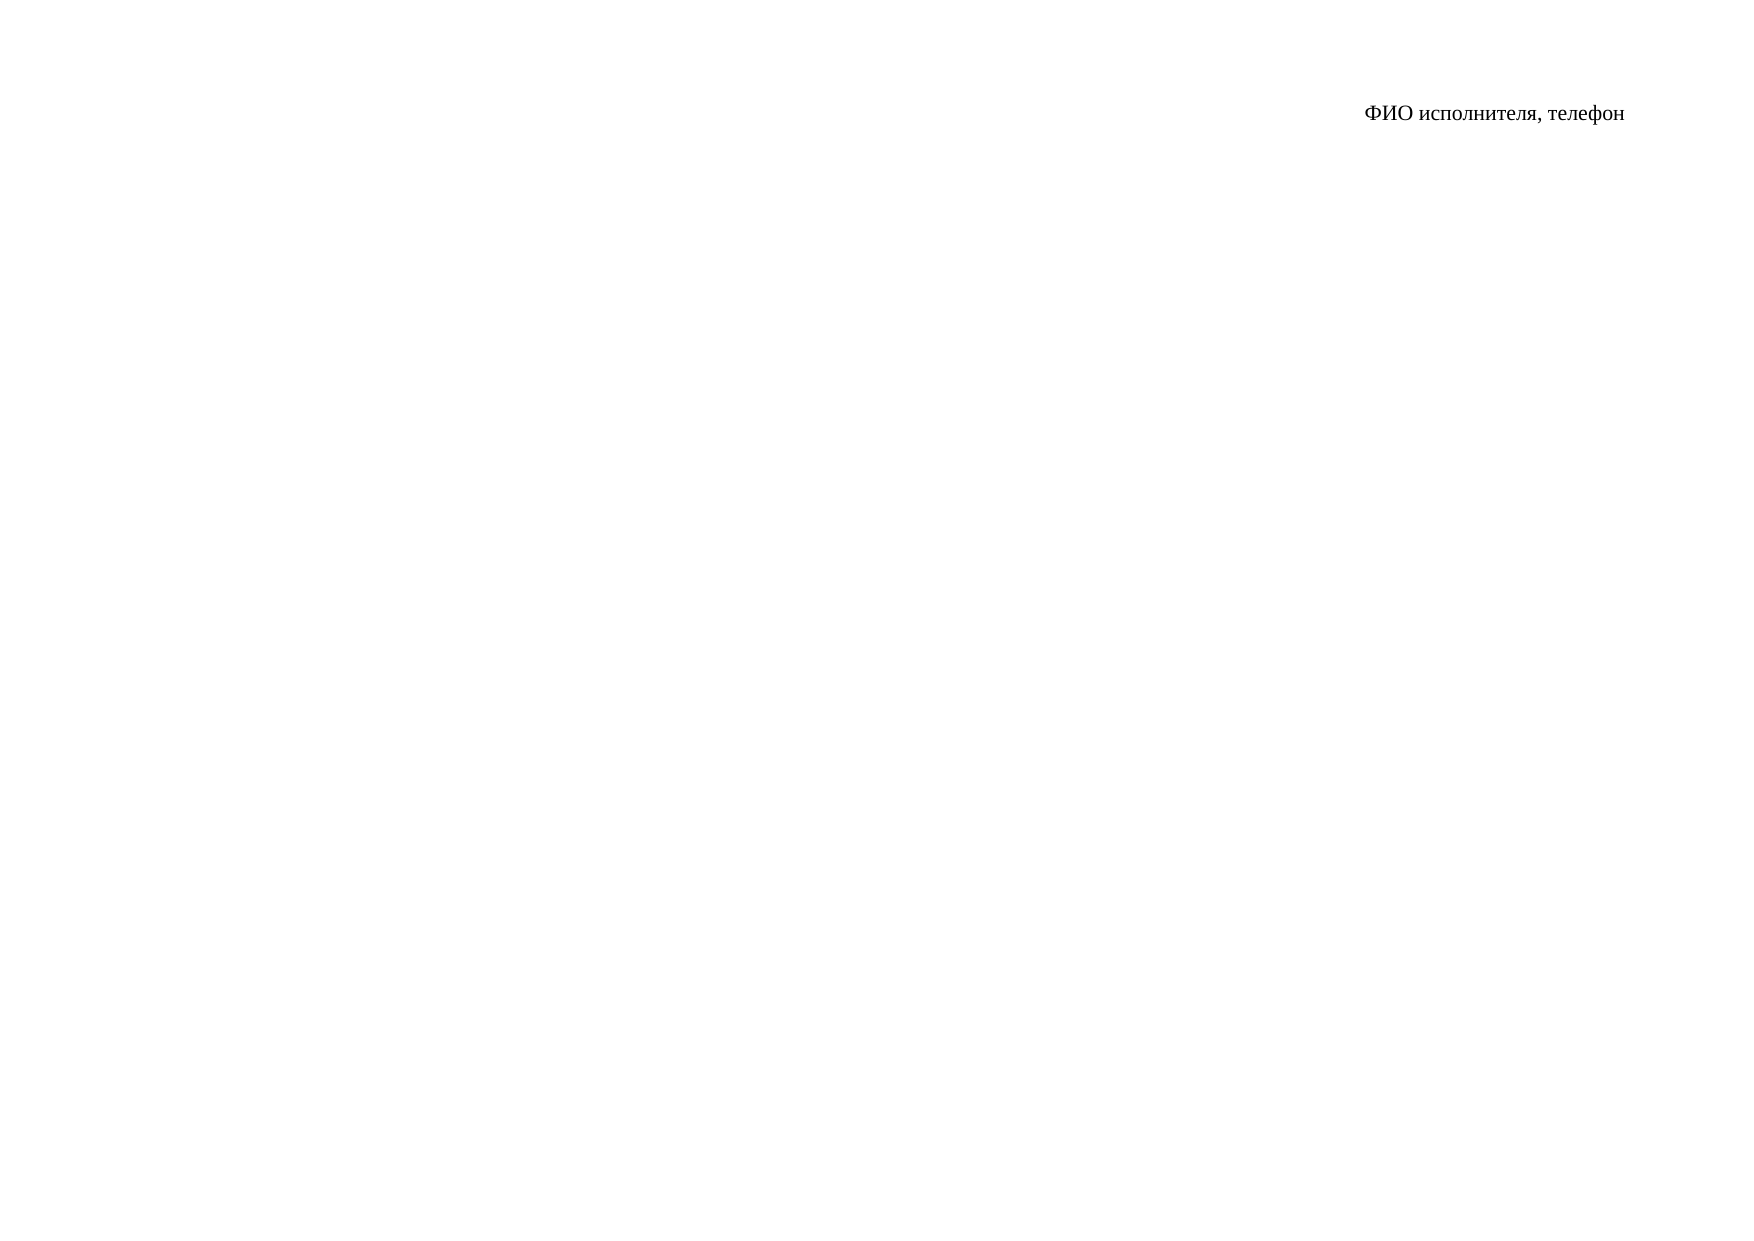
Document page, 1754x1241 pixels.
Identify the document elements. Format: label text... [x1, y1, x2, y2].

text ФИО исполнителя, телефон [118, 100, 1636, 125]
